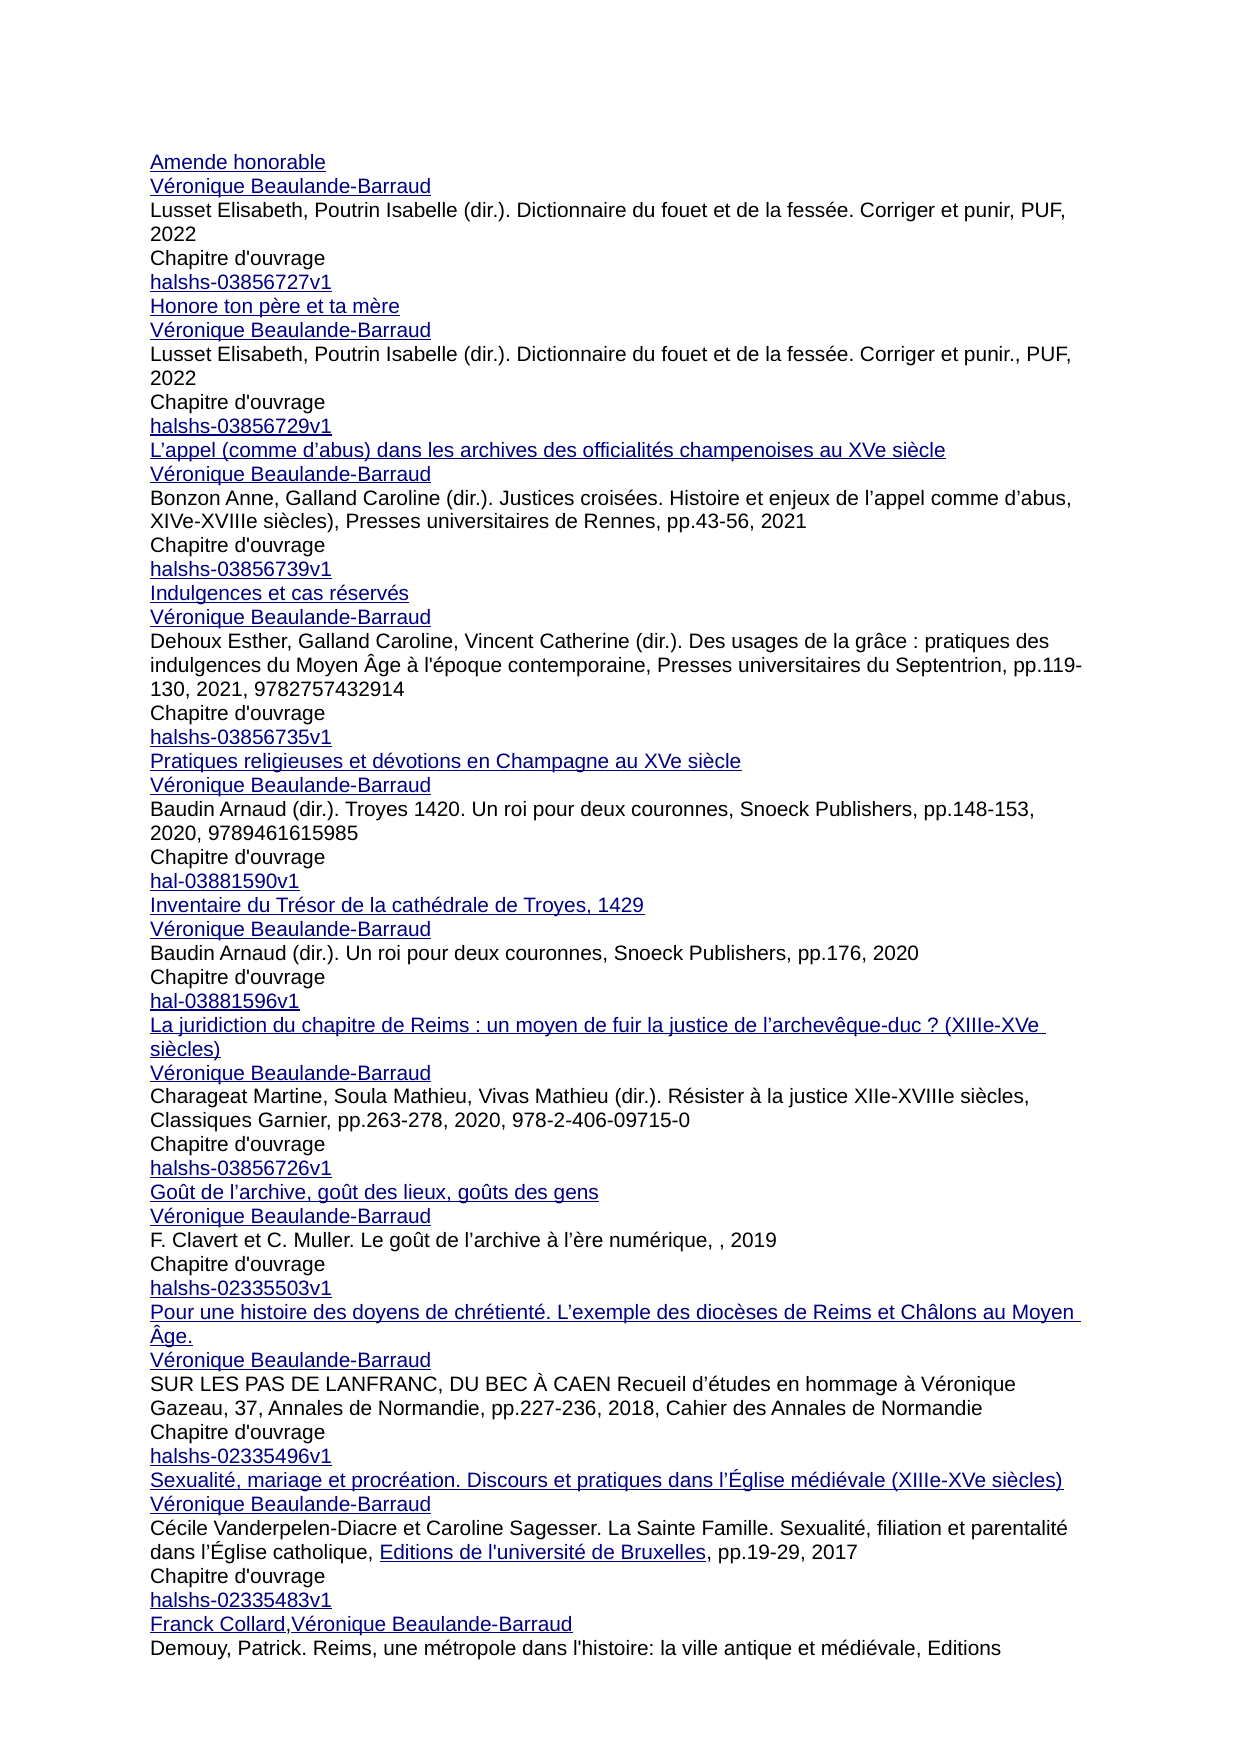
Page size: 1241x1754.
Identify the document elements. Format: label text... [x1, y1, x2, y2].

table_cell Tourmente et redressement, années 1330 - années 1520 Franck Collard,Véronique Beaulande-Barraud Demouy, Patrick. Reims, une métropole dans l'histoire: la ville antique et médiévale, Editions Dominique Guéniot, pp.199--239, 2014, 978-2-87825-665-9 Chapitre d'ouvrage hal-01638883v1 [150, 1611, 1090, 1659]
table_cell La juridiction du chapitre de Reims : un moyen de fuir la justice de l’archevêque-duc ? (XIIIe-XVe siècles) Véronique Beaulande-Barraud Charageat Martine, Soula Mathieu, Vivas Mathieu (dir.). Résister à la justice XIIe-XVIIIe siècles, Classiques Garnier, pp.263-278, 2020, 978-2-406-09715-0 Chapitre d'ouvrage halshs-03856726v1 [150, 1013, 1090, 1180]
table_cell Pratiques religieuses et dévotions en Champagne au XVe siècle Véronique Beaulande-Barraud Baudin Arnaud (dir.). Troyes 1420. Un roi pour deux couronnes, Snoeck Publishers, pp.148-153, 2020, 9789461615985 Chapitre d'ouvrage hal-03881590v1 [150, 749, 1090, 893]
table_cell Indulgences et cas réservés Véronique Beaulande-Barraud Dehoux Esther, Galland Caroline, Vincent Catherine (dir.). Des usages de la grâce : pratiques des indulgences du Moyen Âge à l'époque contemporaine, Presses universitaires du Septentrion, pp.119-130, 2021, 9782757432914 Chapitre d'ouvrage halshs-03856735v1 [150, 581, 1090, 749]
table_cell Inventaire du Trésor de la cathédrale de Troyes, 1429 Véronique Beaulande-Barraud Baudin Arnaud (dir.). Un roi pour deux couronnes, Snoeck Publishers, pp.176, 2020 Chapitre d'ouvrage hal-03881596v1 [150, 893, 1090, 1012]
table_cell Honore ton père et ta mère Véronique Beaulande-Barraud Lusset Elisabeth, Poutrin Isabelle (dir.). Dictionnaire du fouet et de la fessée. Corriger et punir., PUF, 2022 Chapitre d'ouvrage halshs-03856729v1 [150, 294, 1090, 437]
table_cell Pour une histoire des doyens de chrétienté. L’exemple des diocèses de Reims et Châlons au Moyen Âge. Véronique Beaulande-Barraud SUR LES PAS DE LANFRANC, DU BEC À CAEN Recueil d’études en hommage à Véronique Gazeau, 37, Annales de Normandie, pp.227-236, 2018, Cahier des Annales de Normandie Chapitre d'ouvrage halshs-02335496v1 [150, 1300, 1090, 1468]
table_cell Sexualité, mariage et procréation. Discours et pratiques dans l’Église médiévale (XIIIe-XVe siècles) Véronique Beaulande-Barraud Cécile Vanderpelen-Diacre et Caroline Sagesser. La Sainte Famille. Sexualité, filiation et parentalité dans l’Église catholique, Editions de l'université de Bruxelles, pp.19-29, 2017 Chapitre d'ouvrage halshs-02335483v1 [150, 1468, 1090, 1611]
table_cell L’appel (comme d’abus) dans les archives des officialités champenoises au XVe siècle Véronique Beaulande-Barraud Bonzon Anne, Galland Caroline (dir.). Justices croisées. Histoire et enjeux de l’appel comme d’abus, XIVe-XVIIIe siècles), Presses universitaires de Rennes, pp.43-56, 2021 Chapitre d'ouvrage halshs-03856739v1 [150, 438, 1090, 581]
table_cell Goût de l’archive, goût des lieux, goûts des gens Véronique Beaulande-Barraud F. Clavert et C. Muller. Le goût de l’archive à l’ère numérique, , 2019 Chapitre d'ouvrage halshs-02335503v1 [150, 1180, 1090, 1300]
table_cell Amende honorable Véronique Beaulande-Barraud Lusset Elisabeth, Poutrin Isabelle (dir.). Dictionnaire du fouet et de la fessée. Corriger et punir, PUF, 2022 Chapitre d'ouvrage halshs-03856727v1 [150, 150, 1090, 294]
